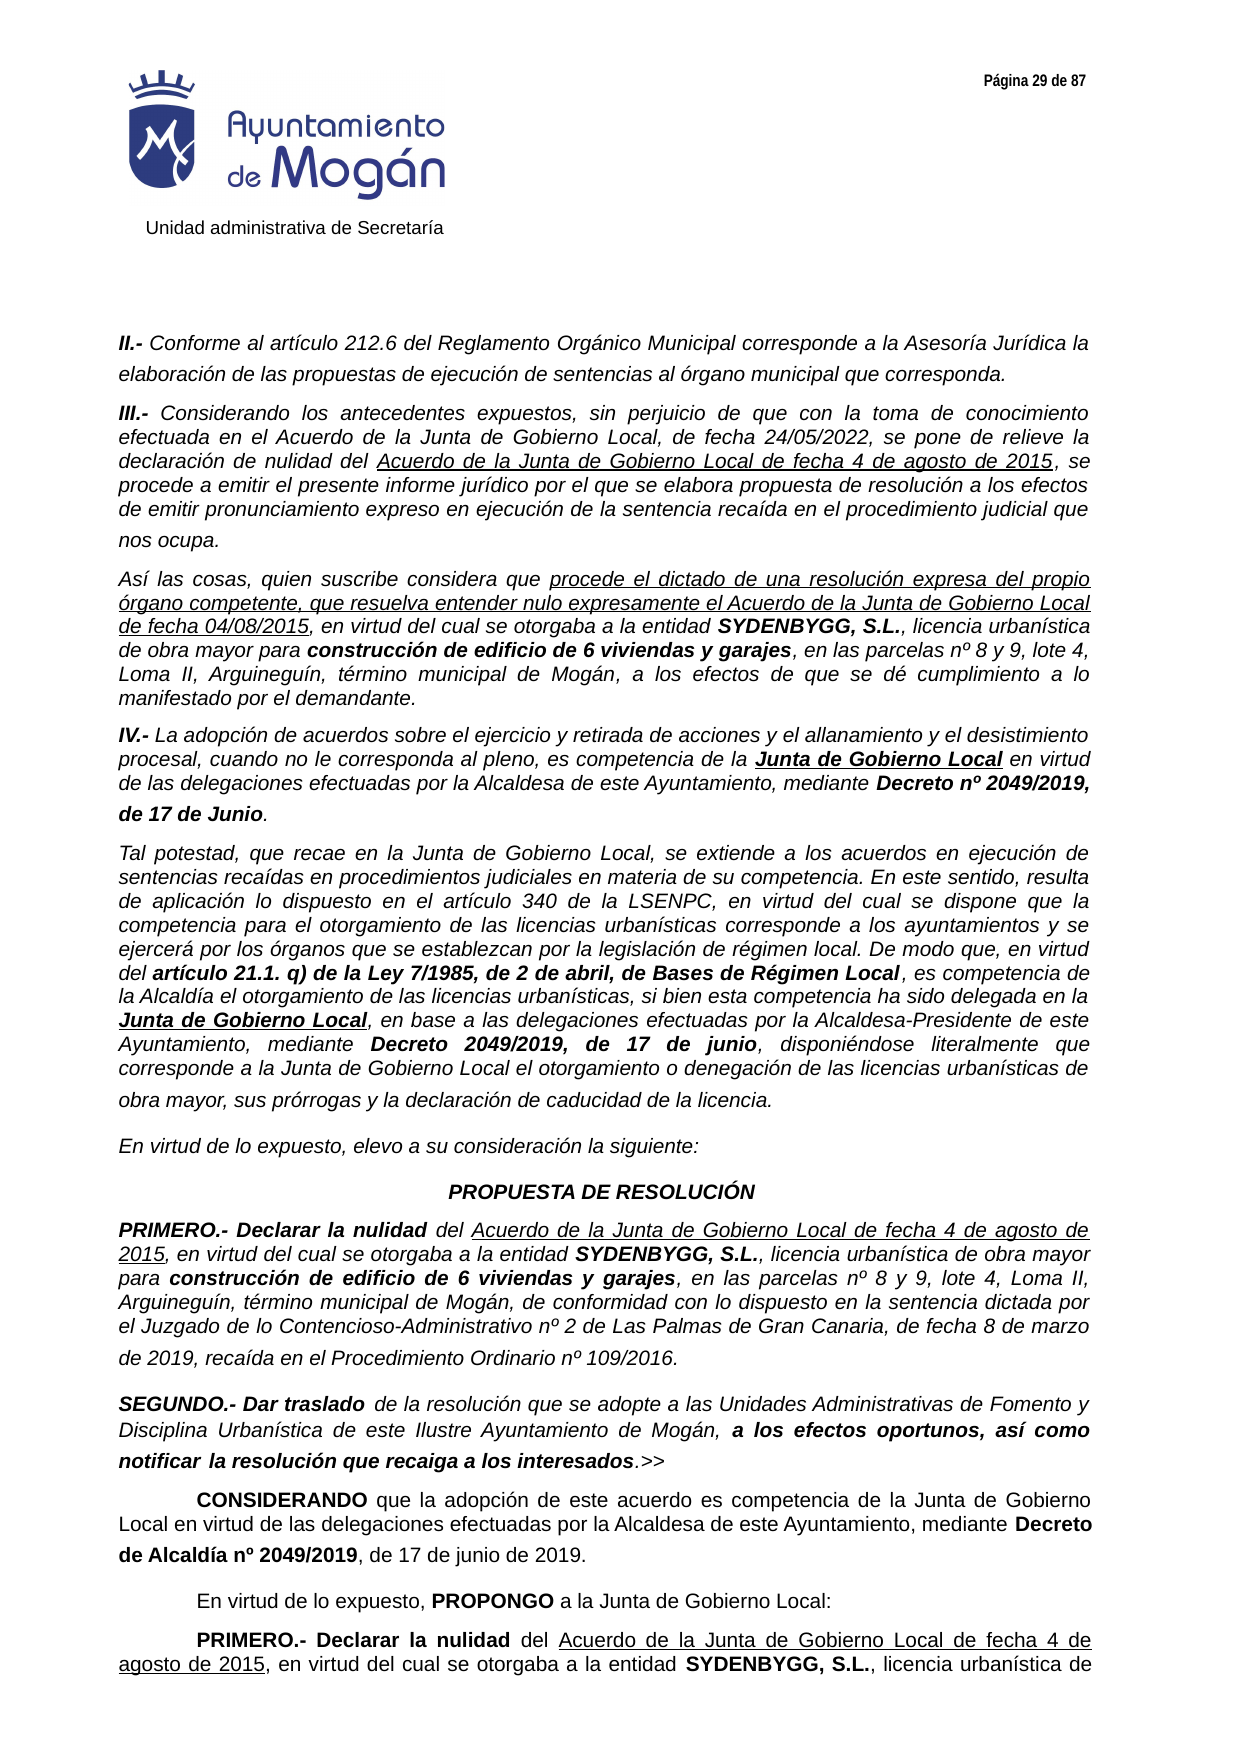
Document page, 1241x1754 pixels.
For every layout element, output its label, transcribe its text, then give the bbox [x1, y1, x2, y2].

text Tal potestad, que recae en la Junta de Gobierno Local, se extiende a los acuerdos en ejecución de sentencias recaídas en procedimientos judiciales en materia de su competencia. En este sentido, resulta de aplicación lo dispuesto en el artículo 340 de la LSENPC, en virtud del cual se dispone que la competencia para el otorgamiento de las licencias urbanísticas corresponde a los ayuntamientos y se ejercerá por los órganos que se establezcan por la legislación de régimen local. De modo que, en virtud del artículo 21.1. q) de la Ley 7/1985, de 2 de abril, de Bases de Régimen Local, es competencia de la Alcaldía el otorgamiento de las licencias urbanísticas, si bien esta competencia ha sido delegada en la Junta de Gobierno Local, en base a las delegaciones efectuadas por la Alcaldesa-Presidente de este Ayuntamiento, mediante Decreto 2049/2019, de 17 de junio, disponiéndose literalmente que corresponde a la Junta de Gobierno Local el otorgamiento o denegación de las licencias urbanísticas de obra mayor, sus prórrogas y la declaración de caducidad de la licencia. [118, 841, 1092, 1114]
text PROPUESTA DE RESOLUCIÓN [118, 1172, 1092, 1206]
text SEGUNDO.- Dar traslado de la resolución que se adopte a las Unidades Administrativas de Fomento y Disciplina Urbanística de este Ilustre Ayuntamiento de Mogán, a los efectos oportunos, así como notificar la resolución que recaiga a los interesados.>> [118, 1384, 1092, 1475]
text En virtud de lo expuesto, PROPONGO a la Junta de Gobierno Local: [118, 1582, 1092, 1615]
text II.- Conforme al artículo 212.6 del Reglamento Orgánico Municipal corresponde a la Asesoría Jurídica la elaboración de las propuestas de ejecución de sentencias al órgano municipal que corresponda. [118, 331, 1092, 388]
text PRIMERO.- Declarar la nulidad del Acuerdo de la Junta de Gobierno Local de fecha 4 de agosto de 2015, en virtud del cual se otorgaba a la entidad SYDENBYGG, S.L., licencia urbanística de obra mayor para construcción de edificio de 6 viviendas y garajes, en las parcelas nº 8 y 9, lote 4, Loma II, Arguineguín, término municipal de Mogán, de conformidad con lo dispuesto en la sentencia dictada por el Juzgado de lo Contencioso-Administrativo nº 2 de Las Palmas de Gran Canaria, de fecha 8 de marzo de 2019, recaída en el Procedimiento Ordinario nº 109/2016. [118, 1218, 1092, 1372]
text III.- Considerando los antecedentes expuestos, sin perjuicio de que con la toma de conocimiento efectuada en el Acuerdo de la Junta de Gobierno Local, de fecha 24/05/2022, se pone de relieve la declaración de nulidad del Acuerdo de la Junta de Gobierno Local de fecha 4 de agosto de 2015, se procede a emitir el presente informe jurídico por el que se elabora propuesta de resolución a los efectos de emitir pronunciamiento expreso en ejecución de la sentencia recaída en el procedimiento judicial que nos ocupa. [118, 401, 1092, 554]
text Así las cosas, quien suscribe considera que procede el dictado de una resolución expresa del propio órgano competente, que resuelva entender nulo expresamente el Acuerdo de la Junta de Gobierno Local de fecha 04/08/2015, en virtud del cual se otorgaba a la entidad SYDENBYGG, S.L., licencia urbanística de obra mayor para construcción de edificio de 6 viviendas y garajes, en las parcelas nº 8 y 9, lote 4, Loma II, Arguineguín, término municipal de Mogán, a los efectos de que se dé cumplimiento a lo manifestado por el demandante. [118, 566, 1092, 710]
picture [128, 70, 445, 206]
text CONSIDERANDO que la adopción de este acuerdo es competencia de la Junta de Gobierno Local en virtud de las delegaciones efectuadas por la Alcaldesa de este Ayuntamiento, mediante Decreto de Alcaldía nº 2049/2019, de 17 de junio de 2019. [118, 1488, 1092, 1569]
text IV.- La adopción de acuerdos sobre el ejercicio y retirada de acciones y el allanamiento y el desistimiento procesal, cuando no le corresponda al pleno, es competencia de la Junta de Gobierno Local en virtud de las delegaciones efectuadas por la Alcaldesa de este Ayuntamiento, mediante Decreto nº 2049/2019, de 17 de Junio. [118, 723, 1092, 828]
text PRIMERO.- Declarar la nulidad del Acuerdo de la Junta de Gobierno Local de fecha 4 de agosto de 2015, en virtud del cual se otorgaba a la entidad SYDENBYGG, S.L., licencia urbanística de [118, 1628, 1092, 1676]
text En virtud de lo expuesto, elevo a su consideración la siguiente: [118, 1126, 1092, 1160]
